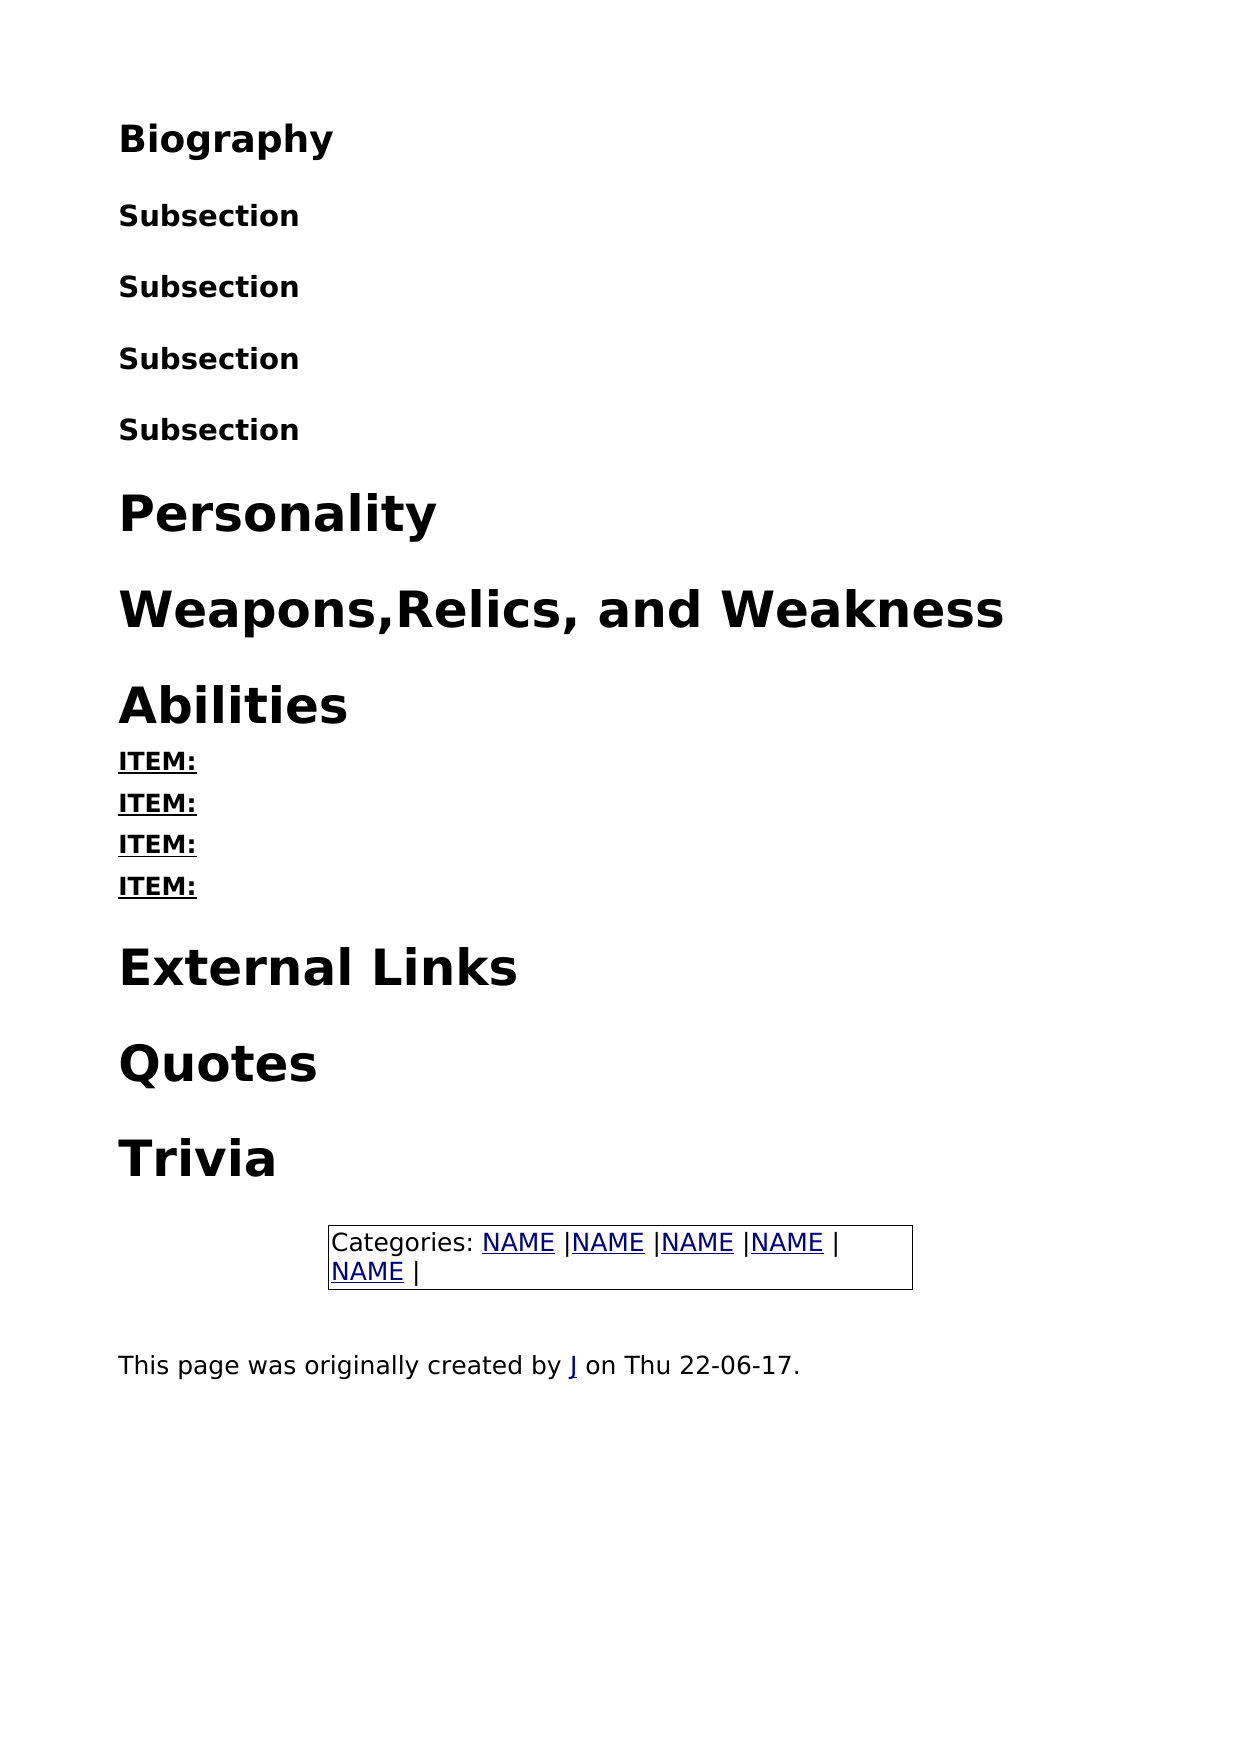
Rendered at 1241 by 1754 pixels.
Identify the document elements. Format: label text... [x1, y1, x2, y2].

text ITEM: [118, 747, 1122, 776]
table_header Categories: NAME |NAME |NAME |NAME |NAME | [329, 1226, 912, 1289]
subtitle Subsection [118, 342, 1122, 376]
subtitle Abilities [118, 677, 1122, 735]
subtitle Subsection [118, 271, 1122, 305]
subtitle Weapons,Relics, and Weakness [118, 581, 1122, 639]
subtitle Personality [118, 485, 1122, 543]
subtitle Subsection [118, 199, 1122, 233]
subtitle Quotes [118, 1035, 1122, 1093]
text ITEM: [118, 872, 1122, 901]
subtitle Trivia [118, 1130, 1122, 1189]
text ITEM: [118, 831, 1122, 860]
subtitle Biography [118, 118, 1122, 162]
text ITEM: [118, 789, 1122, 818]
subtitle Subsection [118, 414, 1122, 448]
subtitle External Links [118, 939, 1122, 997]
text This page was originally created by J on Thu 22-06-17. [118, 1352, 1122, 1381]
